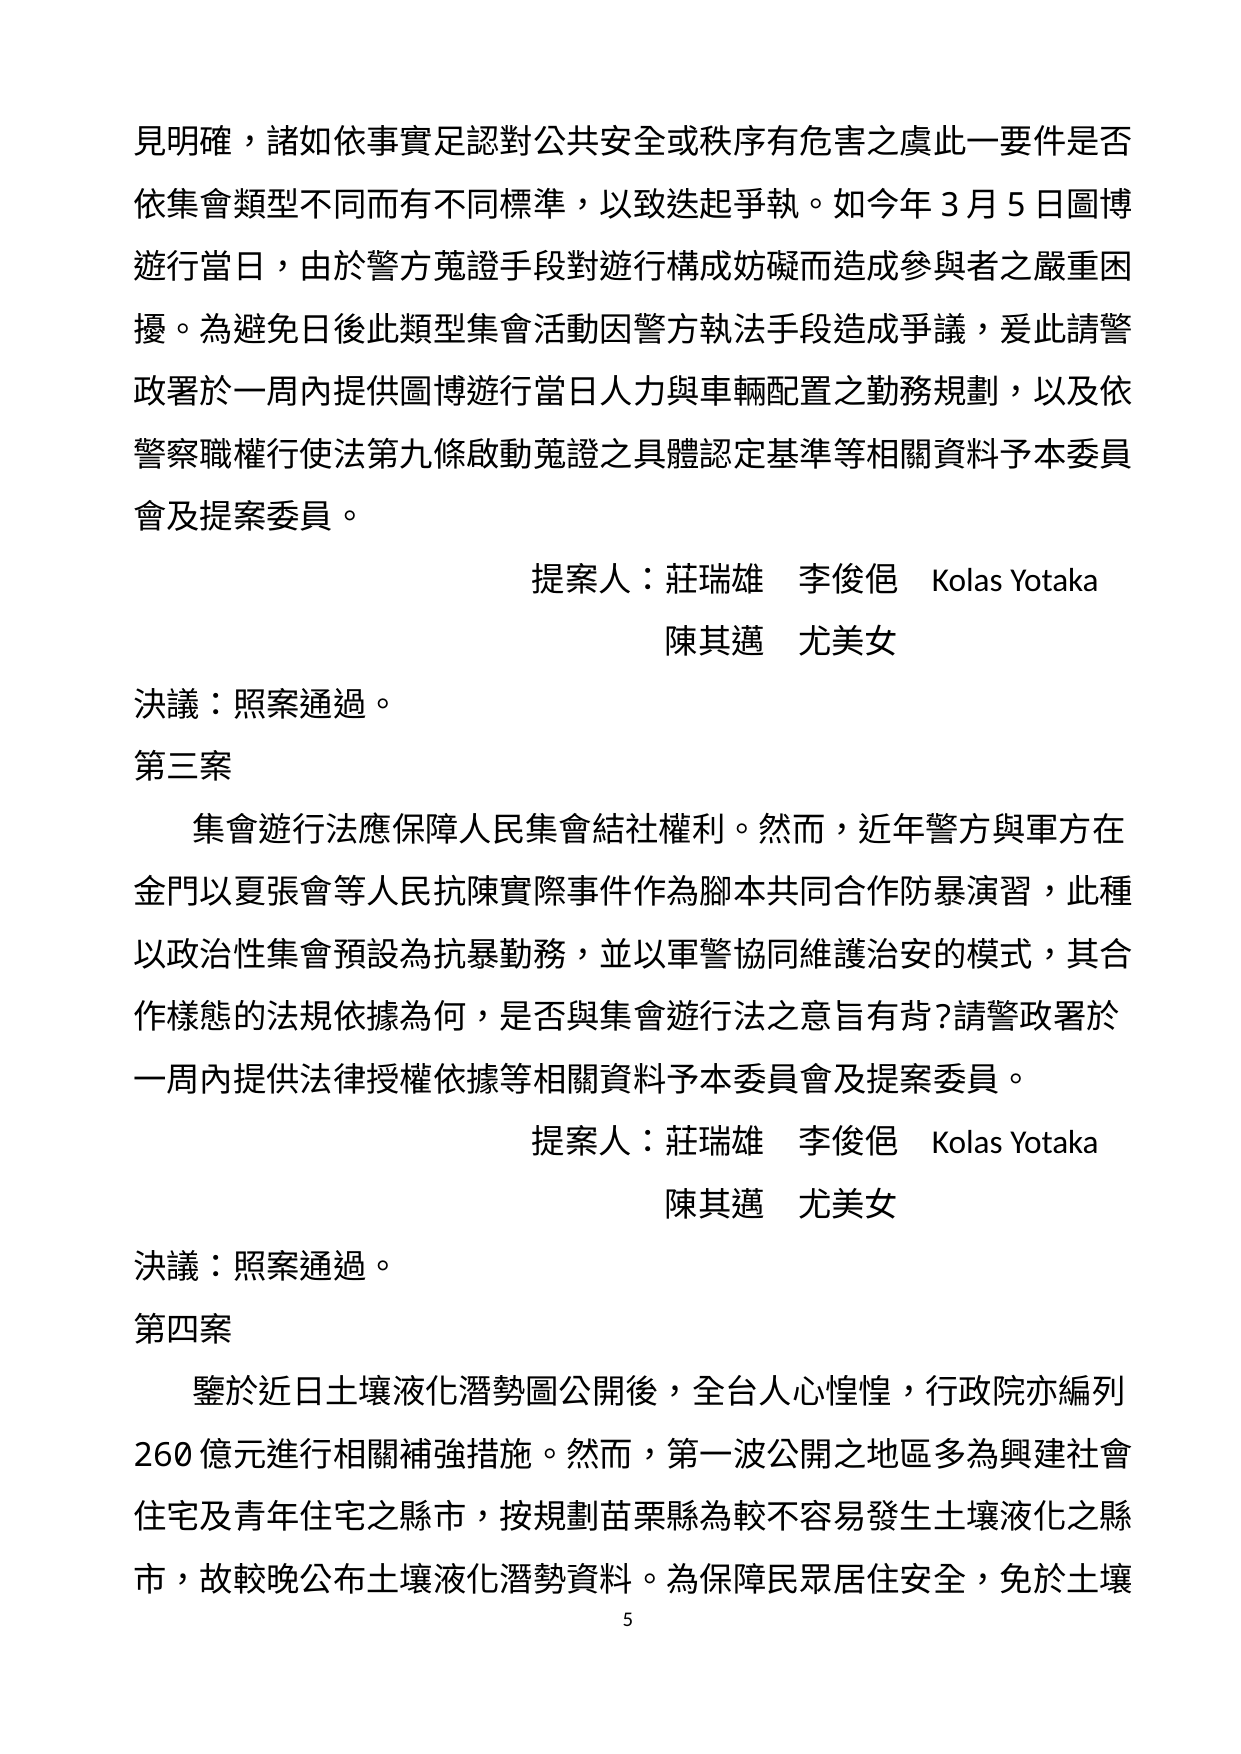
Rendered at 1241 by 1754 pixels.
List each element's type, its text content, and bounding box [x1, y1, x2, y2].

text 提案人：莊瑞雄 李俊俋 Kolas Yotaka 陳其邁 尤美女 [532, 1097, 1137, 1222]
text 決議：照案通過。 [133, 1222, 1137, 1285]
text 第四案 [133, 1285, 1137, 1347]
text 鑒於近日土壤液化潛勢圖公開後，全台人心惶惶，行政院亦編列260億元進行相關補強措施。然而，第一波公開之地區多為興建社會住宅及青年住宅之縣市，按規劃苗栗縣為較不容易發生土壤液化之縣市，故較晚公布土壤液化潛勢資料。為保障民眾居住安全，免於土壤 [133, 1347, 1137, 1597]
text 提案人：莊瑞雄 李俊俋 Kolas Yotaka 陳其邁 尤美女 [532, 535, 1137, 660]
text 見明確，諸如依事實足認對公共安全或秩序有危害之虞此一要件是否依集會類型不同而有不同標準，以致迭起爭執。如今年3月5日圖博遊行當日，由於警方蒐證手段對遊行構成妨礙而造成參與者之嚴重困擾。為避免日後此類型集會活動因警方執法手段造成爭議，爰此請警政署於一周內提供圖博遊行當日人力與車輛配置之勤務規劃，以及依警察職權行使法第九條啟動蒐證之具體認定基準等相關資料予本委員會及提案委員。 [133, 97, 1137, 535]
text 集會遊行法應保障人民集會結社權利。然而，近年警方與軍方在金門以夏張會等人民抗陳實際事件作為腳本共同合作防暴演習，此種以政治性集會預設為抗暴勤務，並以軍警協同維護治安的模式，其合作樣態的法規依據為何，是否與集會遊行法之意旨有背?請警政署於一周內提供法律授權依據等相關資料予本委員會及提案委員。 [133, 785, 1137, 1097]
text 第三案 [133, 722, 1137, 785]
text 決議：照案通過。 [133, 660, 1137, 722]
